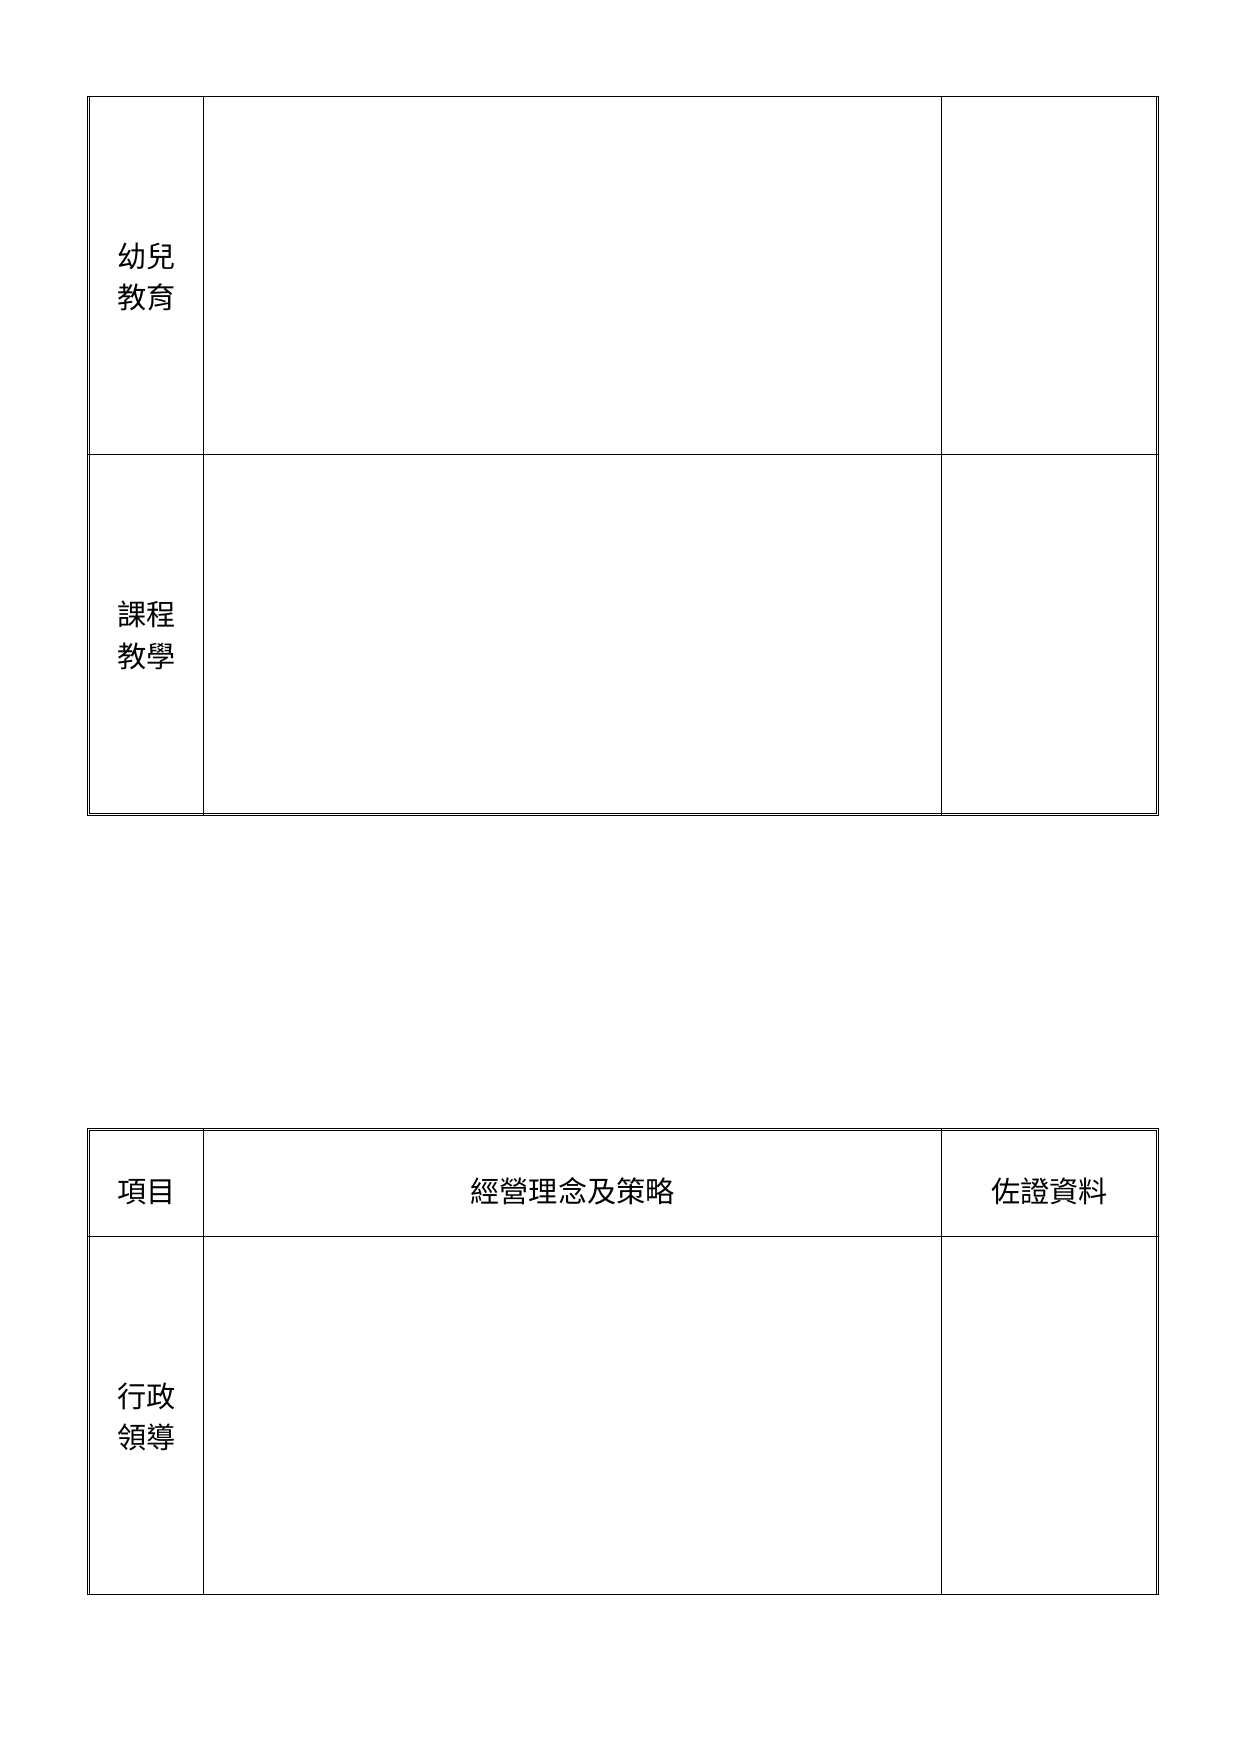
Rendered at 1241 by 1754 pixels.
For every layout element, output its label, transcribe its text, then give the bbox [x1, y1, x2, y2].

table_cell [942, 455, 1156, 812]
table_cell [942, 97, 1156, 454]
table_header 經營理念及策略 [204, 1131, 941, 1236]
table_cell 行政 領導 [90, 1237, 203, 1594]
table_cell [204, 455, 941, 812]
table_header 項目 [90, 1131, 203, 1236]
table_cell [204, 97, 941, 454]
table_cell 課程 教學 [90, 455, 203, 812]
table_cell [204, 1237, 941, 1594]
table_cell 幼兒 教育 [90, 97, 203, 454]
table_header 佐證資料 [942, 1131, 1156, 1236]
table_cell [942, 1237, 1156, 1594]
